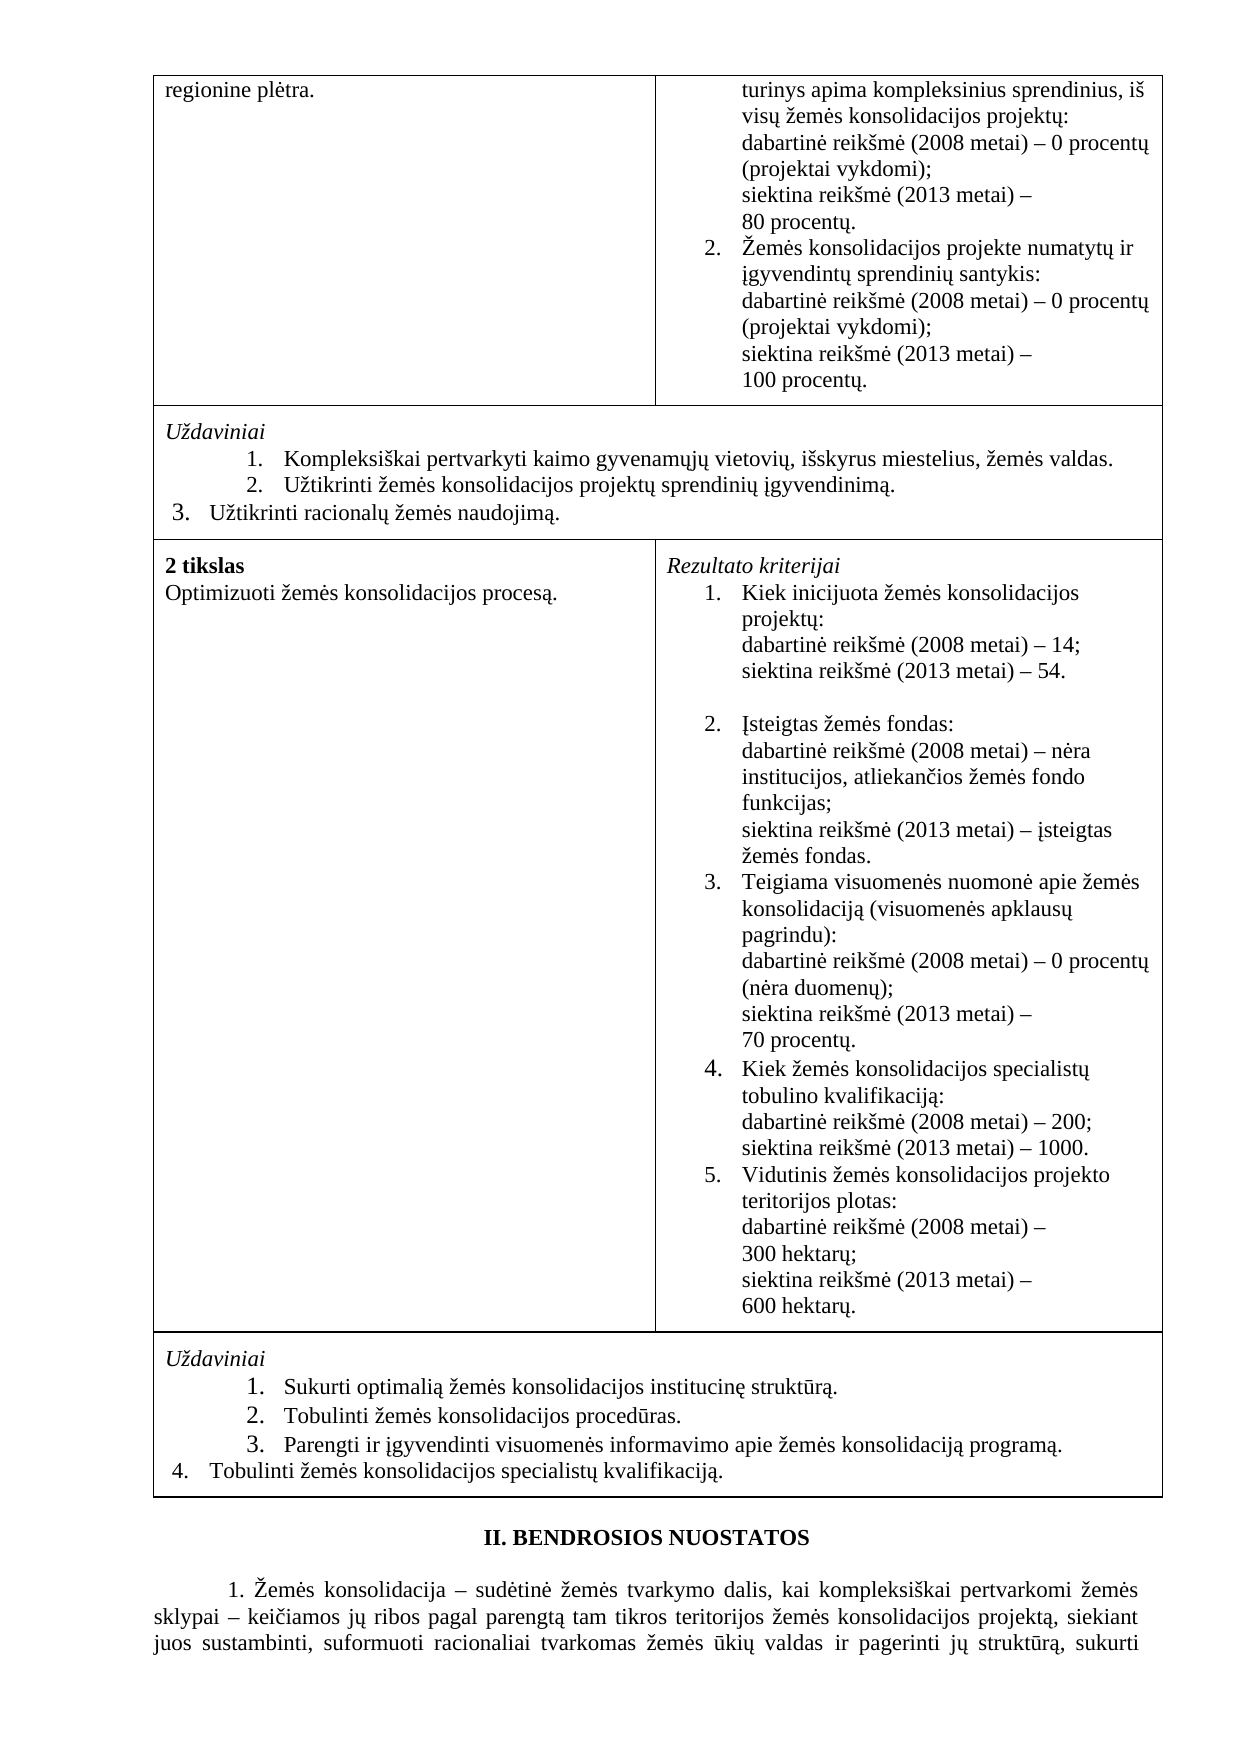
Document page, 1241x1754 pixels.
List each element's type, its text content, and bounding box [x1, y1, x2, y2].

table_cell Rezultato kriterijai Kiek inicijuota žemės konsolidacijos projektų: dabartinė reikšmė (2008 metai) – 14; siektina reikšmė (2013 metai) – 54. Įsteigtas žemės fondas: dabartinė reikšmė (2008 metai) – nėra institucijos, atliekančios žemės fondo funkcijas; siektina reikšmė (2013 metai) – įsteigtas žemės fondas. Teigiama visuomenės nuomonė apie žemės konsolidaciją (visuomenės apklausų pagrindu): dabartinė reikšmė (2008 metai) – 0 procentų (nėra duomenų); siektina reikšmė (2013 metai) – 70 procentų. Kiek žemės konsolidacijos specialistų tobulino kvalifikaciją: dabartinė reikšmė (2008 metai) – 200; siektina reikšmė (2013 metai) – 1000. Vidutinis žemės konsolidacijos projekto teritorijos plotas: dabartinė reikšmė (2008 metai) – 300 hektarų; siektina reikšmė (2013 metai) – 600 hektarų. [656, 540, 1162, 1331]
table_cell Uždaviniai Kompleksiškai pertvarkyti kaimo gyvenamųjų vietovių, išskyrus miestelius, žemės valdas. Užtikrinti žemės konsolidacijos projektų sprendinių įgyvendinimą. Užtikrinti racionalų žemės naudojimą. [154, 406, 1162, 539]
table_cell regionine plėtra. [154, 76, 655, 405]
subtitle II. BENDROSIOS NUOSTATOS [153, 1524, 1140, 1550]
table_cell 2 tikslas Optimizuoti žemės konsolidacijos procesą. [154, 540, 655, 1331]
table_cell turinys apima kompleksinius sprendinius, iš visų žemės konsolidacijos projektų: dabartinė reikšmė (2008 metai) – 0 procentų (projektai vykdomi); siektina reikšmė (2013 metai) – 80 procentų. Žemės konsolidacijos projekte numatytų ir įgyvendintų sprendinių santykis: dabartinė reikšmė (2008 metai) – 0 procentų (projektai vykdomi); siektina reikšmė (2013 metai) – 100 procentų. [656, 76, 1162, 405]
text 1. Žemės konsolidacija – sudėtinė žemės tvarkymo dalis, kai kompleksiškai pertvarkomi žemės sklypai – keičiamos jų ribos pagal parengtą tam tikros teritorijos žemės konsolidacijos projektą, siekiant juos sustambinti, suformuoti racionaliai tvarkomas žemės ūkių valdas ir pagerinti jų struktūrą, sukurti [153, 1576, 1140, 1656]
table_cell Uždaviniai Sukurti optimalią žemės konsolidacijos institucinę struktūrą. Tobulinti žemės konsolidacijos procedūras. Parengti ir įgyvendinti visuomenės informavimo apie žemės konsolidaciją programą. Tobulinti žemės konsolidacijos specialistų kvalifikaciją. [154, 1333, 1162, 1496]
